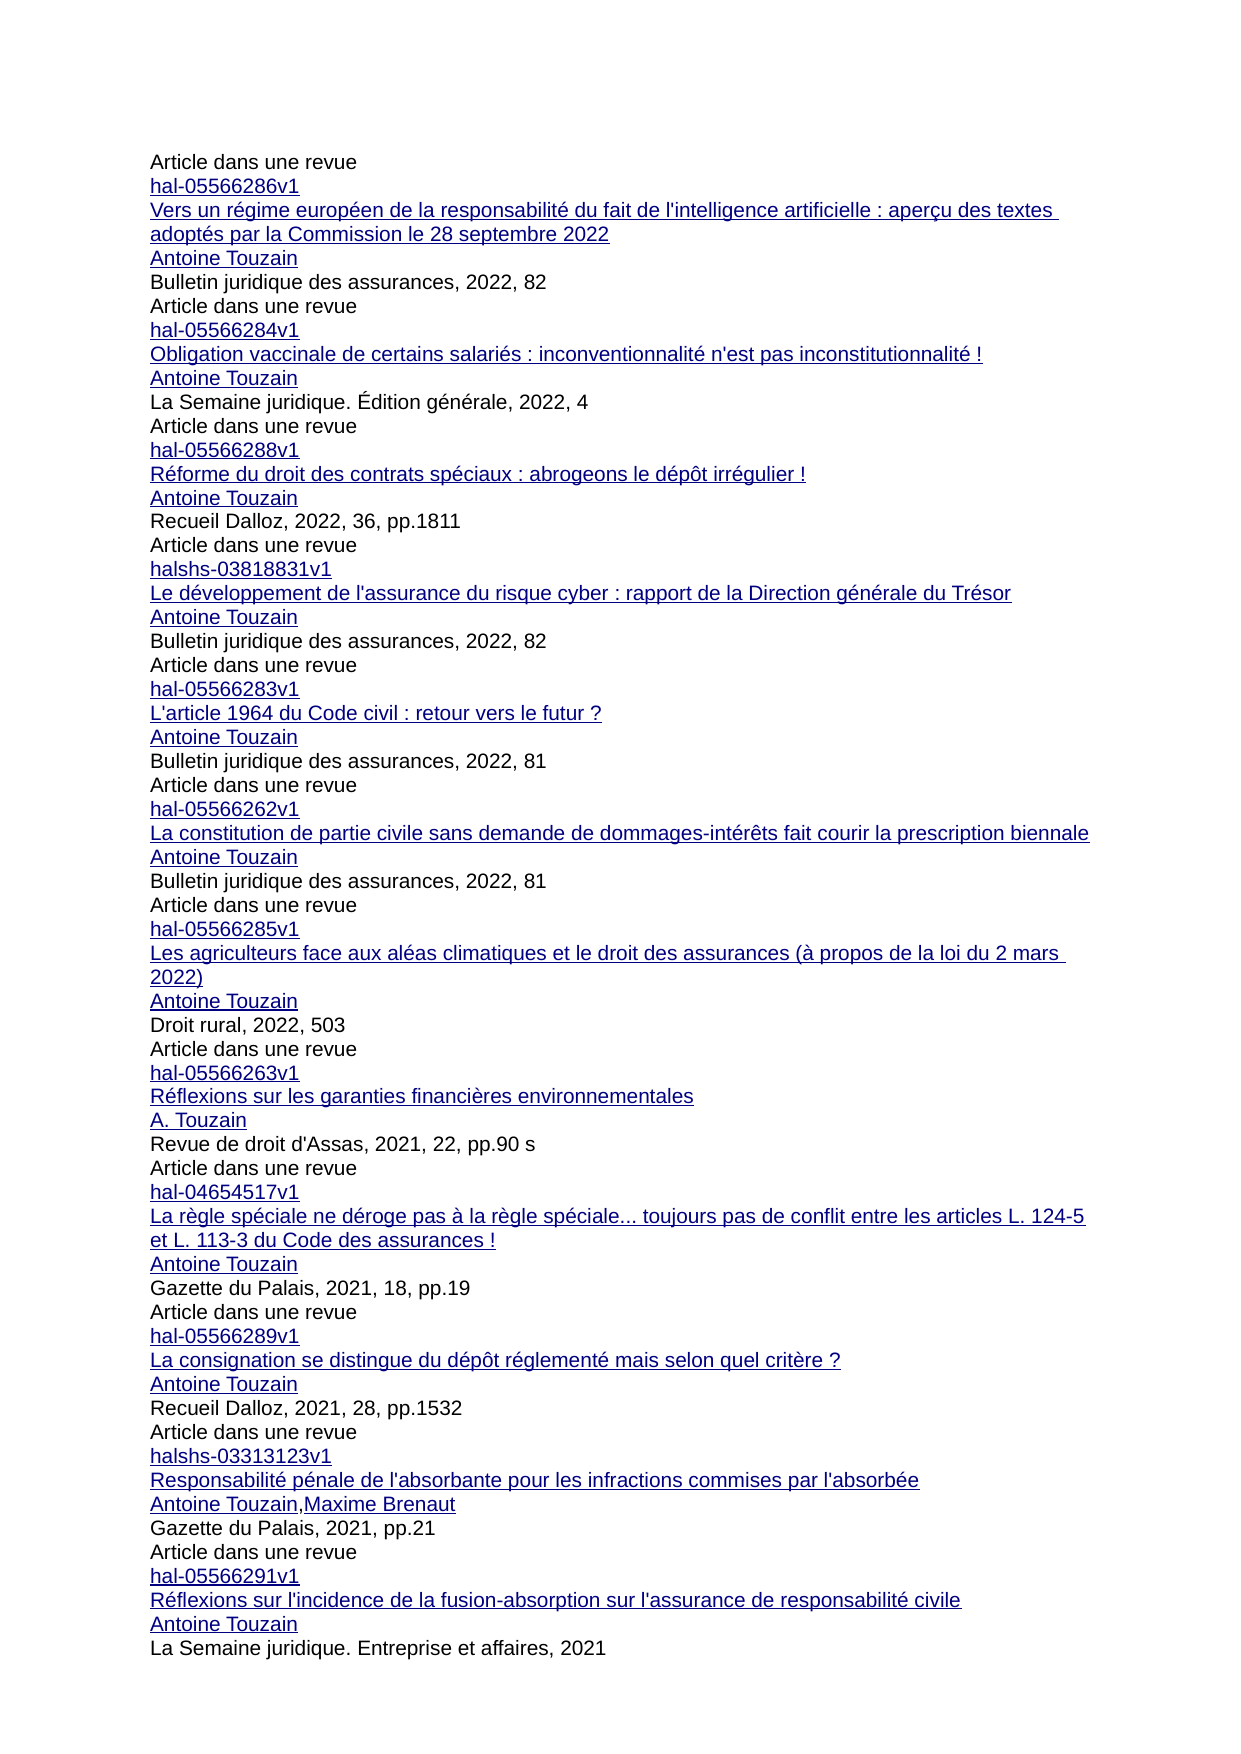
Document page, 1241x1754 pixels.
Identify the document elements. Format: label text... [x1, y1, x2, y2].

table_cell Article dans une revue hal-05566286v1 [150, 150, 1090, 198]
table_cell La règle spéciale ne déroge pas à la règle spéciale... toujours pas de conflit entre les articles L. 124-5 et L. 113-3 du Code des assurances ! Antoine Touzain Gazette du Palais, 2021, 18, pp.19 Article dans une revue hal-05566289v1 [150, 1204, 1090, 1348]
table_cell Responsabilité pénale de l'absorbante pour les infractions commises par l'absorbée Antoine Touzain,Maxime Brenaut Gazette du Palais, 2021, pp.21 Article dans une revue hal-05566291v1 [150, 1468, 1090, 1587]
table_cell Vers un régime européen de la responsabilité du fait de l'intelligence artificielle : aperçu des textes adoptés par la Commission le 28 septembre 2022 Antoine Touzain Bulletin juridique des assurances, 2022, 82 Article dans une revue hal-05566284v1 [150, 198, 1090, 342]
table_cell Les agriculteurs face aux aléas climatiques et le droit des assurances (à propos de la loi du 2 mars 2022) Antoine Touzain Droit rural, 2022, 503 Article dans une revue hal-05566263v1 [150, 941, 1090, 1084]
table_cell Réforme du droit des contrats spéciaux : abrogeons le dépôt irrégulier ! Antoine Touzain Recueil Dalloz, 2022, 36, pp.1811 Article dans une revue halshs-03818831v1 [150, 461, 1090, 581]
table_cell Réflexions sur les garanties financières environnementales A. Touzain Revue de droit d'Assas, 2021, 22, pp.90 s Article dans une revue hal-04654517v1 [150, 1084, 1090, 1204]
table_cell Réflexions sur l'incidence de la fusion-absorption sur l'assurance de responsabilité civile Antoine Touzain La Semaine juridique. Entreprise et affaires, 2021 [150, 1588, 1090, 1659]
table_cell Obligation vaccinale de certains salariés : inconventionnalité n'est pas inconstitutionnalité ! Antoine Touzain La Semaine juridique. Édition générale, 2022, 4 Article dans une revue hal-05566288v1 [150, 342, 1090, 461]
table_cell La consignation se distingue du dépôt réglementé mais selon quel critère ? Antoine Touzain Recueil Dalloz, 2021, 28, pp.1532 Article dans une revue halshs-03313123v1 [150, 1348, 1090, 1468]
table_cell La constitution de partie civile sans demande de dommages-intérêts fait courir la prescription biennale [150, 821, 1090, 842]
table_cell Antoine Touzain Bulletin juridique des assurances, 2022, 81 Article dans une revue hal-05566285v1 [150, 843, 1090, 941]
table_cell Le développement de l'assurance du risque cyber : rapport de la Direction générale du Trésor Antoine Touzain Bulletin juridique des assurances, 2022, 82 Article dans une revue hal-05566283v1 [150, 581, 1090, 701]
table_cell L'article 1964 du Code civil : retour vers le futur ? Antoine Touzain Bulletin juridique des assurances, 2022, 81 Article dans une revue hal-05566262v1 [150, 701, 1090, 821]
